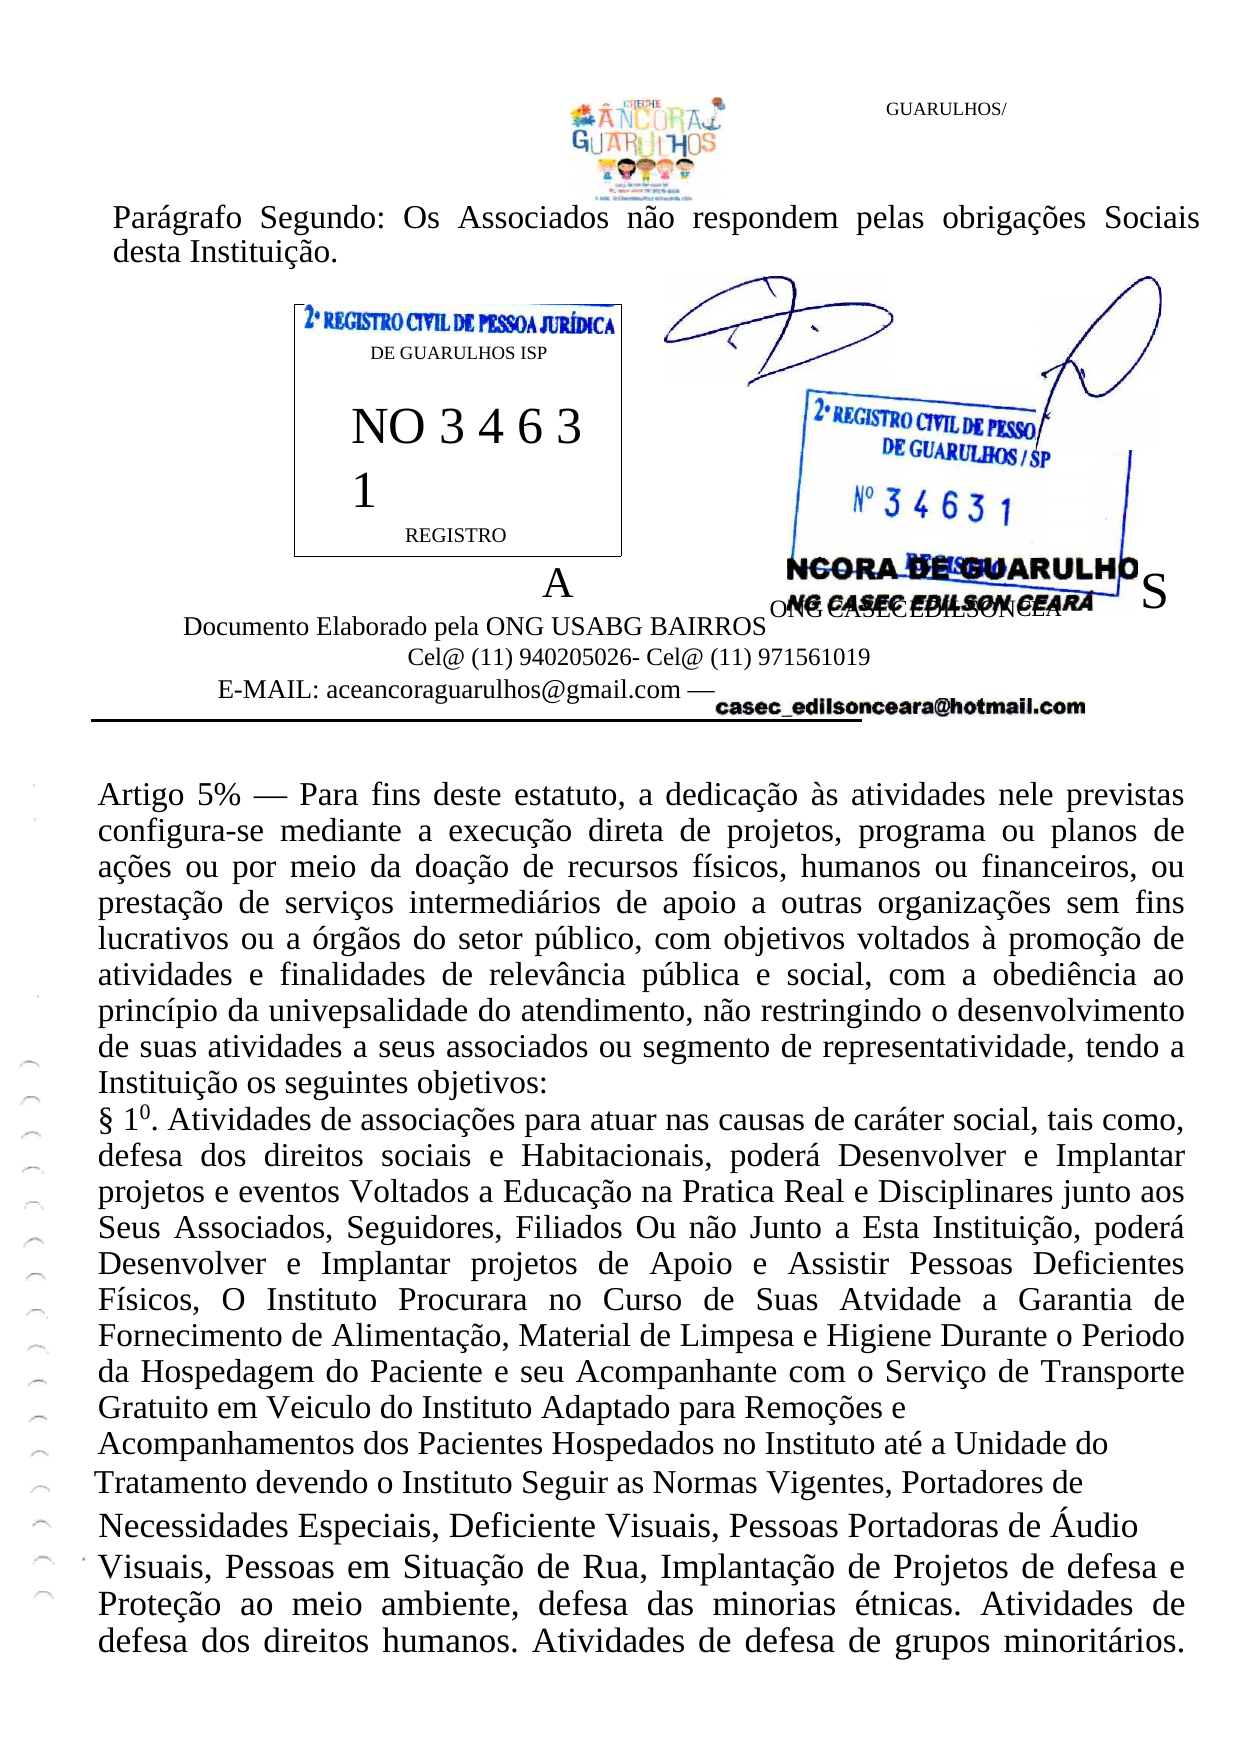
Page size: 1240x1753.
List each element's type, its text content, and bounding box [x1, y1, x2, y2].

table_header [1138, 450, 1162, 556]
text Necessidades Especiais, Deficiente Visuais, Pessoas Portadoras de Áudio [98, 1507, 1199, 1545]
text Artigo 5% — Para fins deste estatuto, a dedicação às atividades nele previstas configura-se mediante a execução direta de projetos, programa ou planos de ações ou por meio da doação de recursos físicos, humanos ou financeiros, ou prestação de serviços intermediários de apoio a outras organizações sem fins lucrativos ou a órgãos do setor público, com objetivos voltados à promoção de atividades e finalidades de relevância pública e social, com a obediência ao princípio da univepsalidade do atendimento, não restringindo o desenvolvimento de suas atividades a seus associados ou segmento de representatividade, tendo a Instituição os seguintes objetivos: [97, 777, 1186, 1101]
text Acompanhamentos dos Pacientes Hospedados no Instituto até a Unidade do [97, 1426, 1201, 1462]
text Parágrafo Segundo: Os Associados não respondem pelas obrigações Sociais desta Instituição. [112, 119, 1201, 270]
text Cel@ (11) 940205026- Cel@ (11) 971561019 [91, 642, 1186, 671]
text A [346, 556, 787, 606]
text A [1138, 556, 1202, 606]
text Documento Elaborado pela ONG USABG BAIRROS [183, 610, 1160, 641]
text § 10. Atividades de associações para atuar nas causas de caráter social, tais como, defesa dos direitos sociais e Habitacionais, poderá Desenvolver e Implantar projetos e eventos Voltados a Educação na Pratica Real e Disciplinares junto aos Seus Associados, Seguidores, Filiados Ou não Junto a Esta Instituição, poderá Desenvolver e Implantar projetos de Apoio e Assistir Pessoas Deficientes Físicos, O Instituto Procurara no Curso de Suas Atvidade a Garantia de Fornecimento de Alimentação, Material de Limpesa e Higiene Durante o Periodo da Hospedagem do Paciente e seu Acompanhante com o Serviço de Transporte Gratuito em Veiculo do Instituto Adaptado para Remoções e [97, 1101, 1186, 1426]
text Visuais, Pessoas em Situação de Rua, Implantação de Projetos de defesa e Proteção ao meio ambiente, defesa das minorias étnicas. Atividades de defesa dos direitos humanos. Atividades de defesa de grupos minoritários. [97, 1550, 1187, 1660]
table_header [643, 276, 964, 556]
table_header [295, 276, 643, 556]
table_header [965, 276, 1035, 388]
text A [773, 602, 783, 606]
text E-MAIL: aceancoraguarulhos@gmail.com — [217, 673, 1202, 717]
text Tratamento devendo o Instituto Seguir as Normas Vigentes, Portadores de [94, 1466, 1195, 1501]
table_header DE GUARULHOS ISP NO 3 4 6 3 1 REGISTRO [295, 305, 621, 556]
